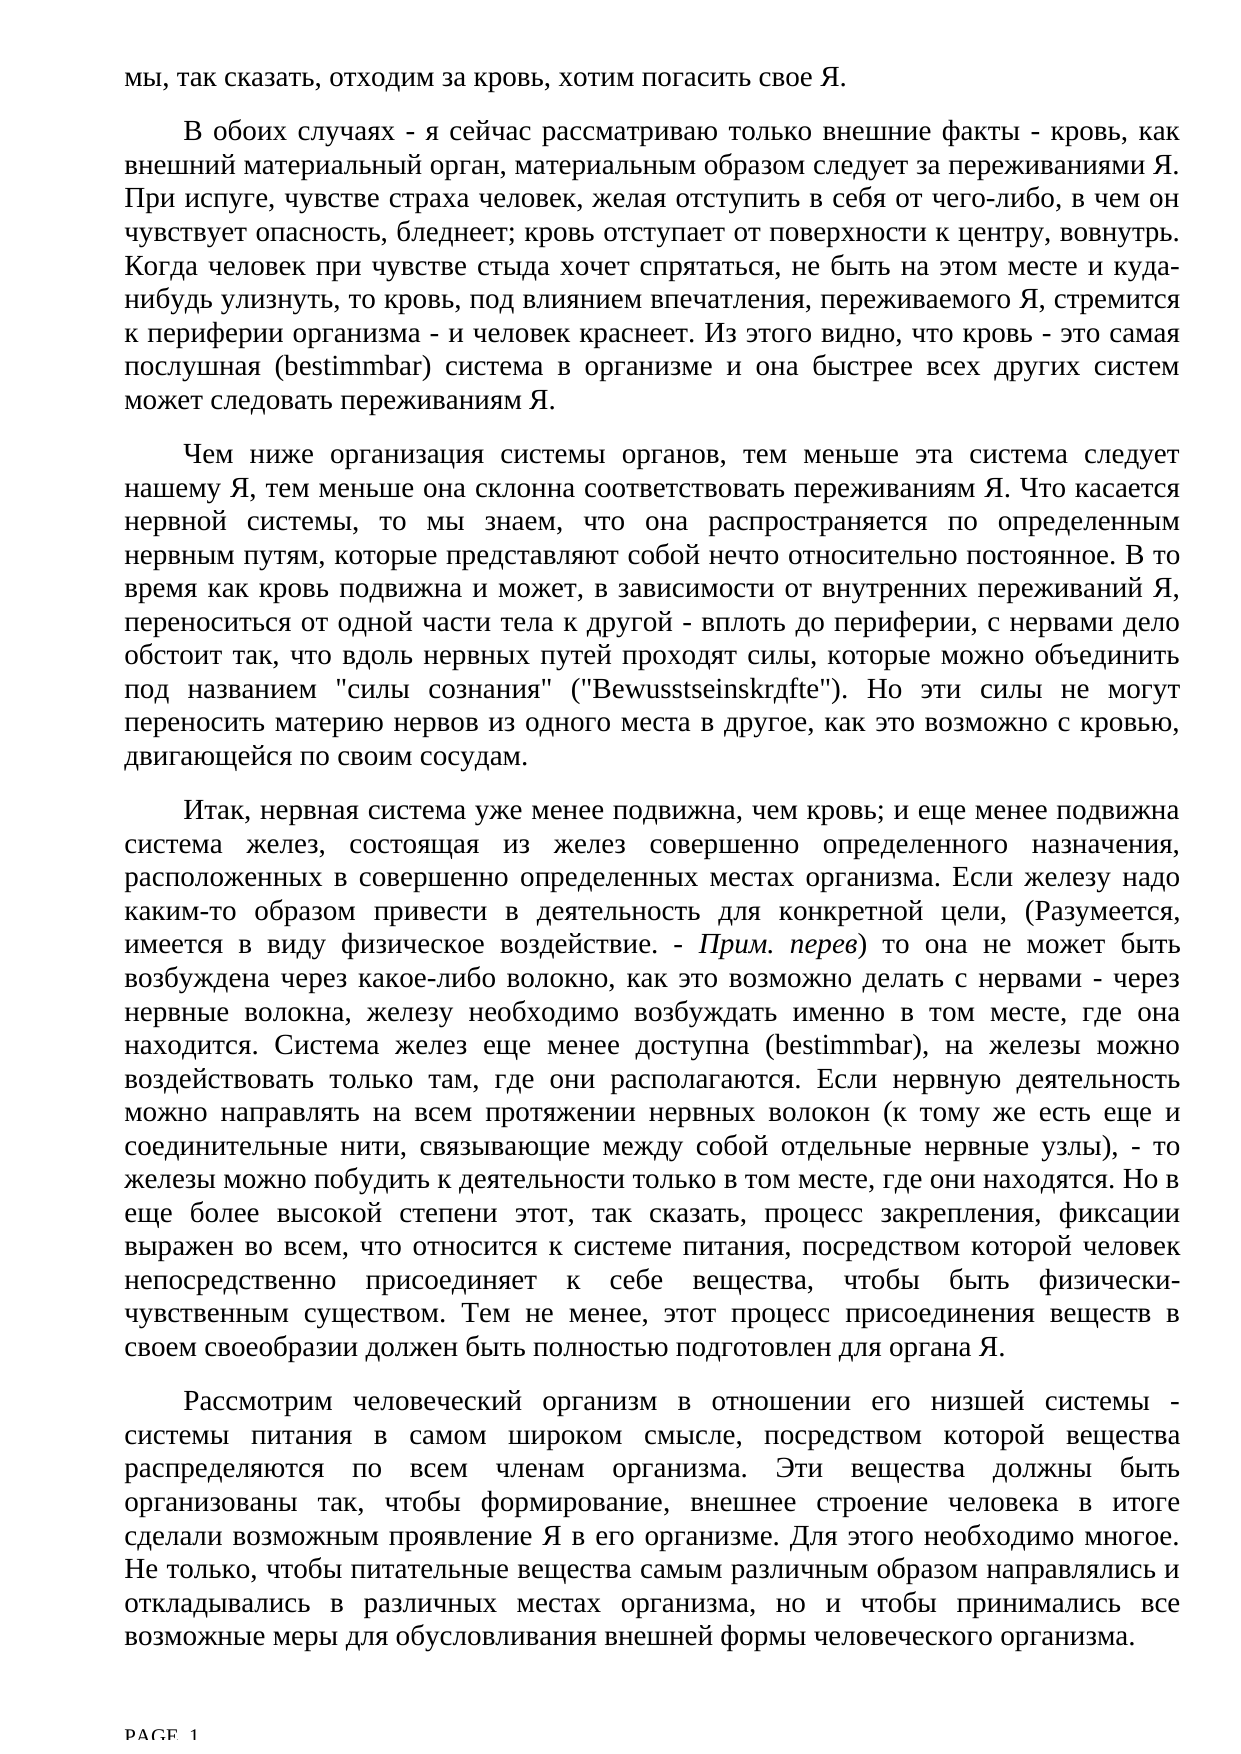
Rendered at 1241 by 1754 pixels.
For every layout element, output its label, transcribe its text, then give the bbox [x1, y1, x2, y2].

text Итак, нервная система уже менее подвижна, чем кровь; и еще менее подвижна система желез, состоящая из желез совершенно определенного назначения, расположенных в совершенно определенных местах организма. Если железу надо каким-то образом привести в деятельность для конкретной цели, (Разумеется, имеется в виду физическое воздействие. - Прим. перев) то она не может быть возбуждена через какое-либо волокно, как это возможно делать с нервами - через нервные волокна, железу необходимо возбуждать именно в том месте, где она находится. Система желез еще менее доступна (bestimmbar), на железы можно воздействовать только там, где они располагаются. Если нервную деятельность можно направлять на всем протяжении нервных волокон (к тому же есть еще и соединительные нити, связывающие между собой отдельные нервные узлы), - то железы можно побудить к деятельности только в том месте, где они находятся. Но в еще более высокой степени этот, так сказать, процесс закрепления, фиксации выражен во всем, что относится к системе питания, посредством которой человек непосредственно присоединяет к себе вещества, чтобы быть физически-чувственным существом. Тем не менее, этот процесс присоединения веществ в своем своеобразии должен быть полностью подготовлен для органа Я. [124, 792, 1181, 1363]
text мы, так сказать, отходим за кровь, хотим погасить свое Я. [124, 59, 1181, 93]
text Чем ниже организация системы органов, тем меньше эта система следует нашему Я, тем меньше она склонна соответствовать переживаниям Я. Что касается нервной системы, то мы знаем, что она распространяется по определенным нервным путям, которые представляют собой нечто относительно постоянное. В то время как кровь подвижна и может, в зависимости от внутренних переживаний Я, переноситься от одной части тела к другой - вплоть до периферии, с нервами дело обстоит так, что вдоль нервных путей проходят силы, которые можно объединить под названием "силы сознания" ("Bewusstseinskrдfte"). Но эти силы не могут переносить материю нервов из одного места в другое, как это возможно с кровью, двигающейся по своим сосудам. [124, 436, 1181, 772]
text Рассмотрим человеческий организм в отношении его низшей системы - системы питания в самом широком смысле, посредством которой вещества распределяются по всем членам организма. Эти вещества должны быть организованы так, чтобы формирование, внешнее строение человека в итоге сделали возможным проявление Я в его организме. Для этого необходимо многое. Не только, чтобы питательные вещества самым различным образом направлялись и откладывались в различных местах организма, но и чтобы принимались все возможные меры для обусловливания внешней формы человеческого организма. [124, 1383, 1181, 1652]
text В обоих случаях - я сейчас рассматриваю только внешние факты - кровь, как внешний материальный орган, материальным образом следует за переживаниями Я. При испуге, чувстве страха человек, желая отступить в себя от чего-либо, в чем он чувствует опасность, бледнеет; кровь отступает от поверхности к центру, вовнутрь. Когда человек при чувстве стыда хочет спрятаться, не быть на этом месте и куда-нибудь улизнуть, то кровь, под влиянием впечатления, переживаемого Я, стремится к периферии организма - и человек краснеет. Из этого видно, что кровь - это самая послушная (bestimmbar) система в организме и она быстрее всех других систем может следовать переживаниям Я. [124, 113, 1181, 415]
